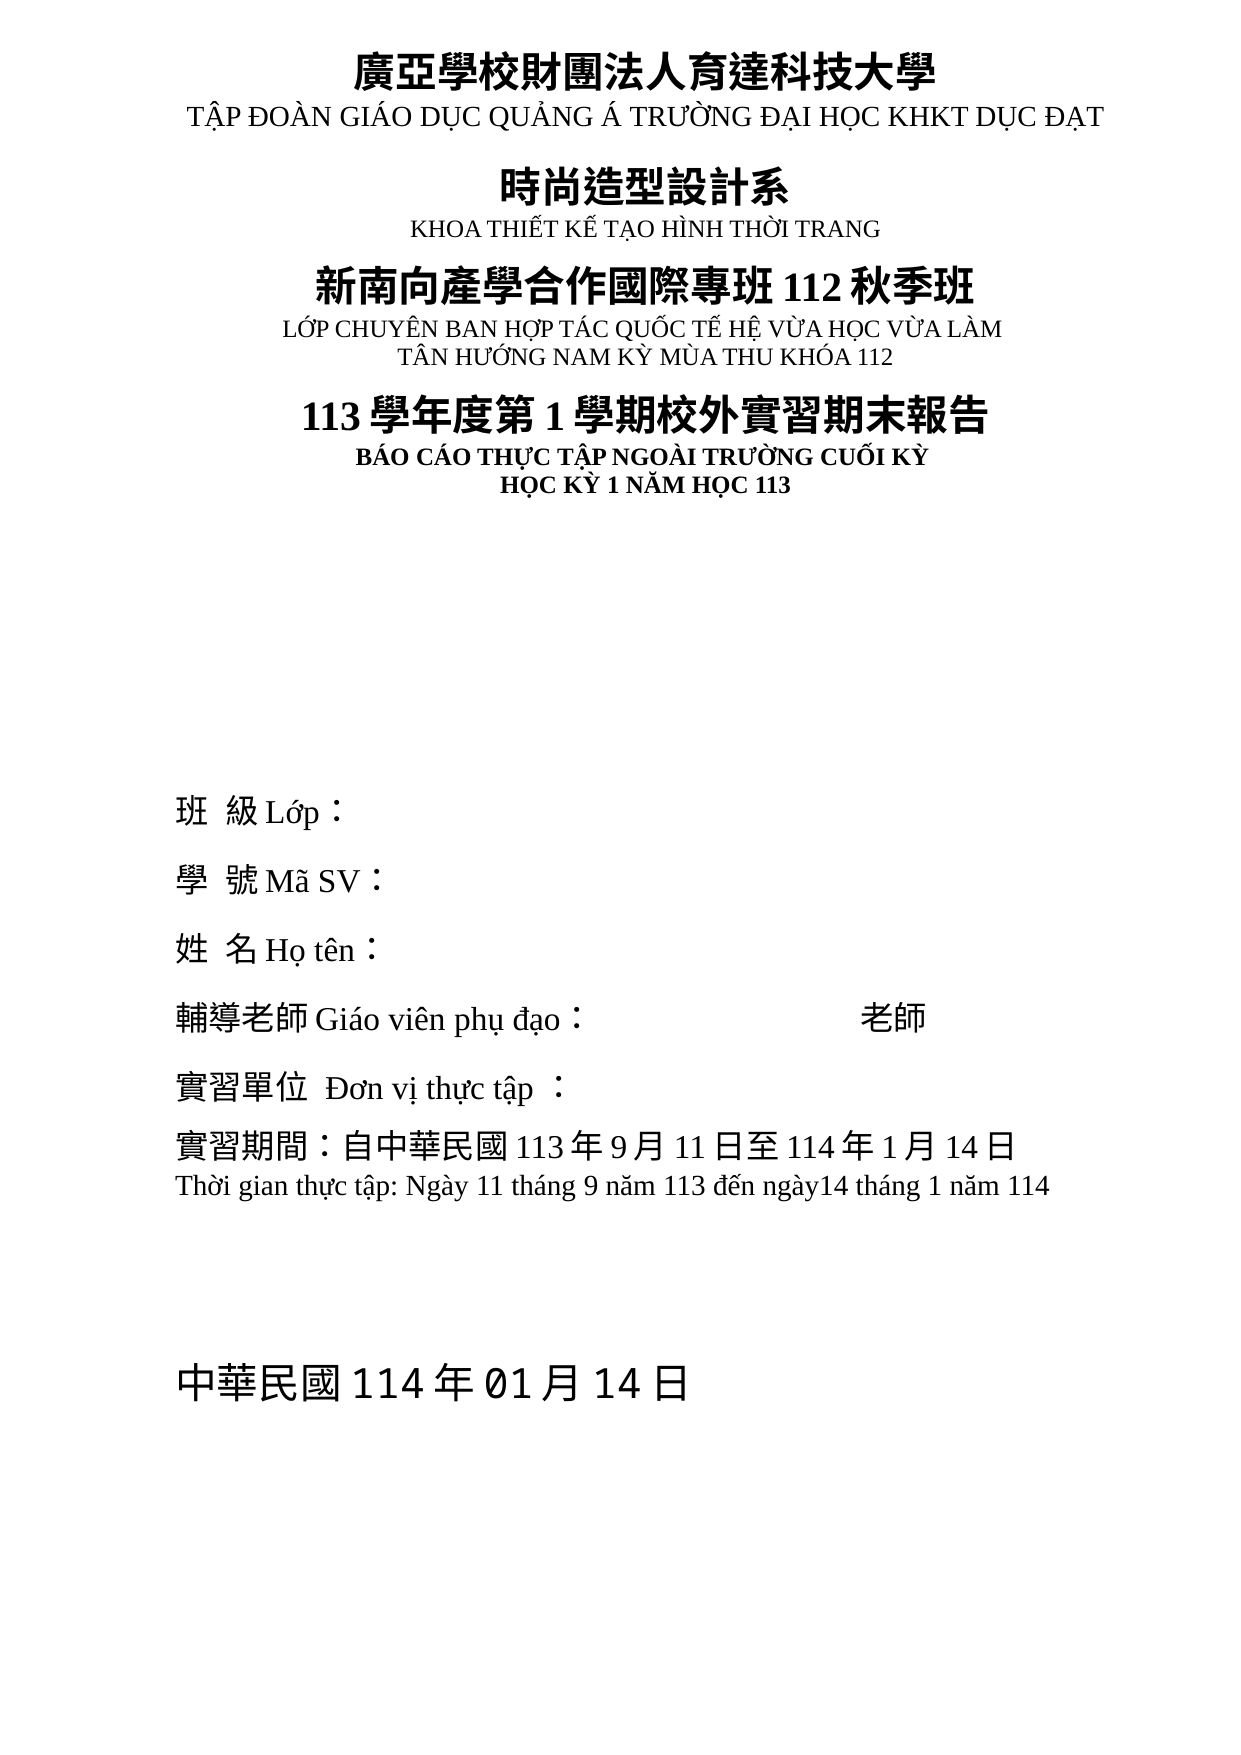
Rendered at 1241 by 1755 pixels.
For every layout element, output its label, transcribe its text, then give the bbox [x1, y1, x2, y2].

text 實習期間：自中華民國113年9月11日至114年1月14日 [175, 1120, 1116, 1168]
text 實習單位 Đơn vị thực tập ： [175, 1061, 1116, 1109]
text 廣亞學校財團法人育達科技大學 [175, 39, 1116, 99]
text 輔導老師Giáo viên phụ đạo： 老師 [175, 992, 1116, 1040]
text 中華民國114年01月14日 [175, 1350, 1116, 1411]
text TÂN HƯỚNG NAM KỲ MÙA THU KHÓA 112 [175, 342, 1116, 371]
text Thời gian thực tập: Ngày 11 tháng 9 năm 113 đến ngày14 tháng 1 năm 114 [175, 1168, 1116, 1201]
text 時尚造型設計系 [175, 154, 1116, 214]
text 班 級Lớp： [175, 746, 1116, 833]
text BÁO CÁO THỰC TẬP NGOÀI TRƯỜNG CUỐI KỲ [175, 442, 1116, 471]
text 113學年度第1學期校外實習期末報告 [175, 382, 1116, 442]
text LỚP CHUYÊN BAN HỢP TÁC QUỐC TẾ HỆ VỪA HỌC VỪA LÀM [175, 314, 1116, 342]
text KHOA THIẾT KẾ TẠO HÌNH THỜI TRANG [175, 214, 1116, 243]
text 姓 名Họ tên： [175, 923, 1116, 971]
text 新南向產學合作國際專班112秋季班 [175, 253, 1116, 314]
text TẬP ĐOÀN GIÁO DỤC QUẢNG Á TRƯỜNG ĐẠI HỌC KHKT DỤC ĐẠT [175, 99, 1116, 133]
text 學 號Mã SV： [175, 854, 1116, 902]
text HỌC KỲ 1 NĂM HỌC 113 [175, 471, 1116, 499]
